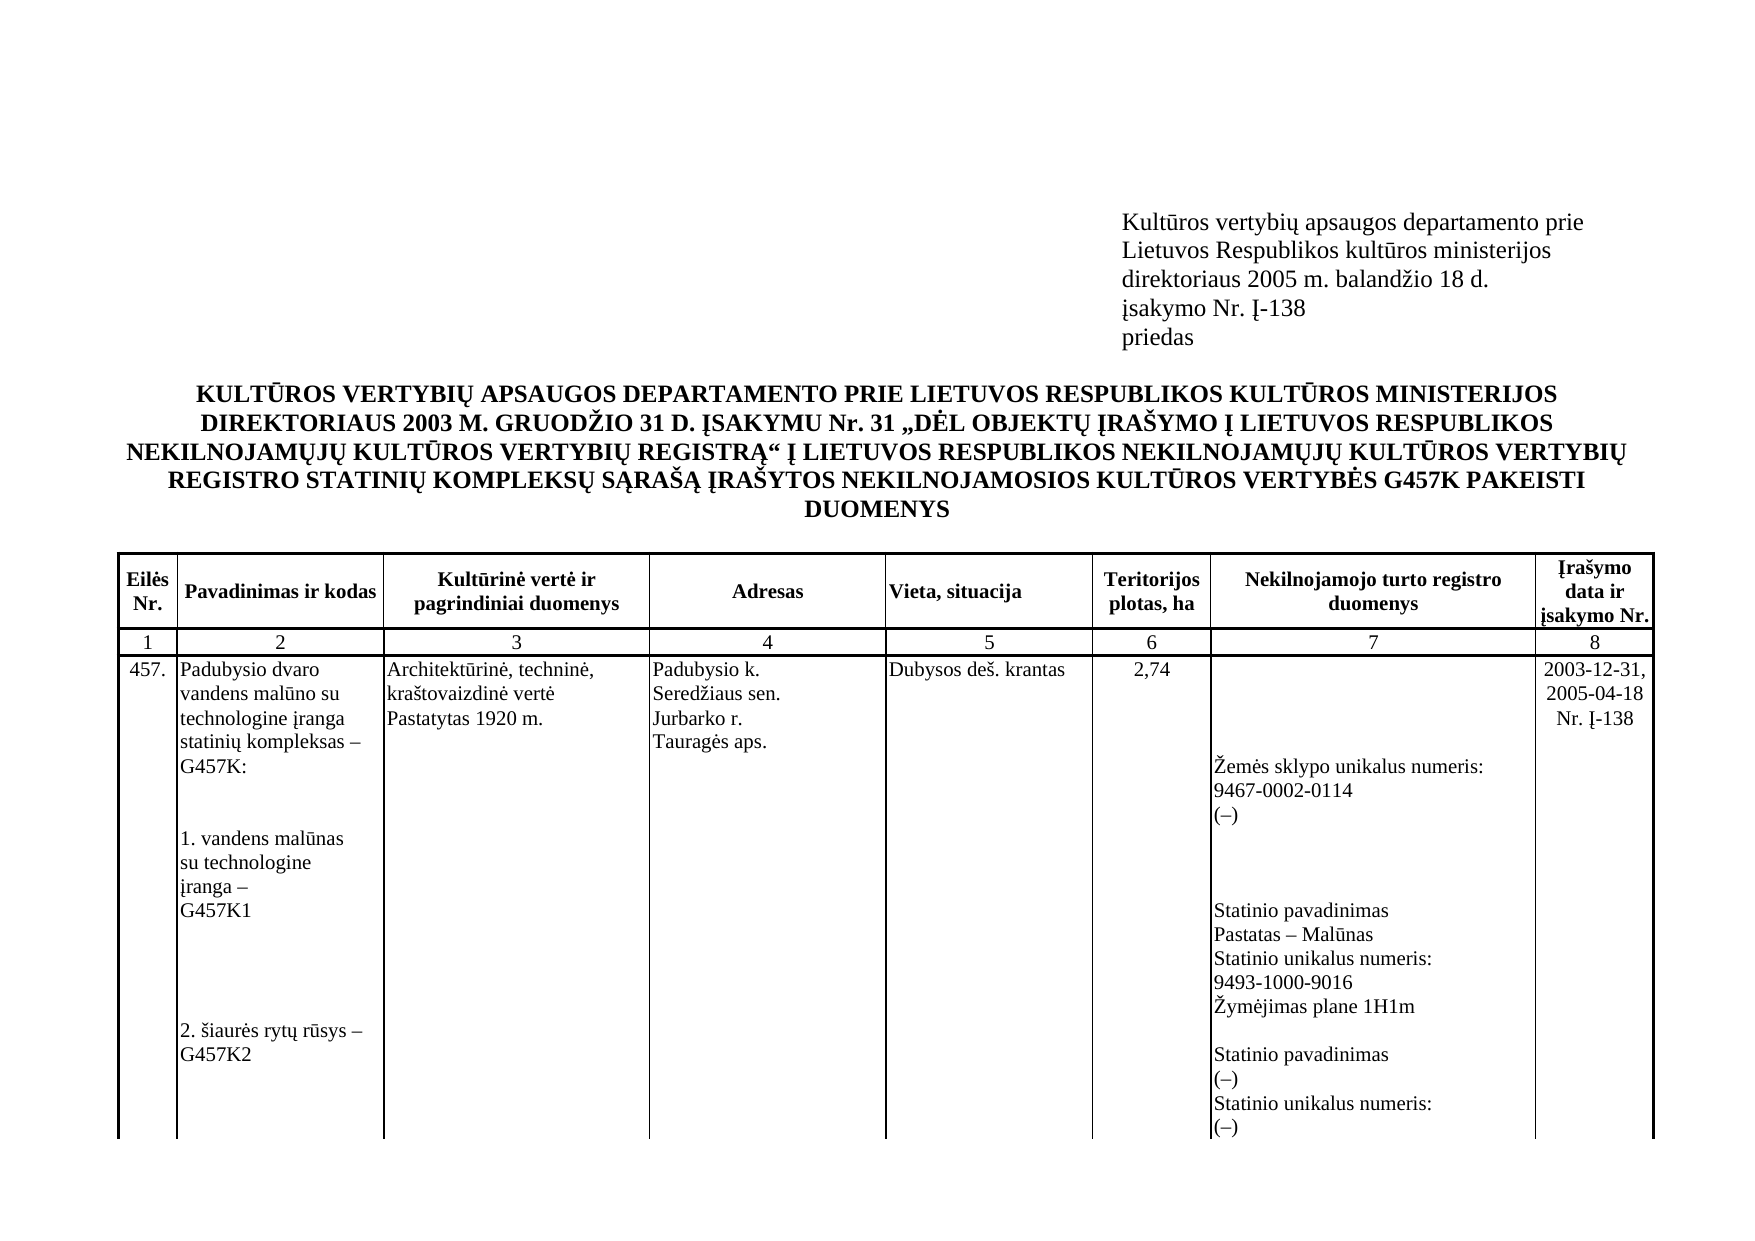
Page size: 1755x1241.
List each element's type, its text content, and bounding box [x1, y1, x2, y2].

table_cell [887, 1018, 1092, 1138]
table_header Įrašymo data ir įsakymo Nr. [1536, 555, 1652, 627]
table_cell [120, 826, 176, 1018]
table_cell [1536, 1018, 1652, 1138]
text priedas [118, 322, 1636, 350]
table_cell 5 [887, 630, 1092, 654]
table_cell 2 [178, 630, 383, 654]
text direktoriaus 2005 m. balandžio 18 d. [793, 264, 1636, 293]
table_header Pavadinimas ir kodas [178, 555, 383, 627]
text Kultūros vertybių apsaugos departamento prie [118, 207, 1636, 235]
table_header Adresas [650, 555, 885, 627]
table_cell 7 [1212, 630, 1535, 654]
table_cell Statinio pavadinimas (–) Statinio unikalus numeris: (–) [1212, 1018, 1535, 1138]
table_cell Dubysos deš. krantas [887, 657, 1092, 826]
text KULTŪROS VERTYBIŲ APSAUGOS DEPARTAMENTO PRIE LIETUVOS RESPUBLIKOS KULTŪROS MINISTERIJOS DIREKTORIAUS 2003 M. GRUODŽIO 31 D. ĮSAKYMU Nr. 31 „DĖL OBJEKTŲ ĮRAŠYMO Į LIETUVOS RESPUBLIKOS NEKILNOJAMŲJŲ KULTŪROS VERTYBIŲ REGISTRĄ“ Į LIETUVOS RESPUBLIKOS NEKILNOJAMŲJŲ KULTŪROS VERTYBIŲ REGISTRO STATINIŲ KOMPLEKSŲ SĄRAŠĄ ĮRAŠYTOS NEKILNOJAMOSIOS KULTŪROS VERTYBĖS G457K PAKEISTI DUOMENYS [118, 379, 1636, 523]
table_cell 2. šiaurės rytų rūsys – G457K2 [178, 1018, 383, 1138]
table_cell [887, 826, 1092, 1018]
table_cell Architektūrinė, techninė, kraštovaizdinė vertė Pastatytas 1920 m. [385, 657, 649, 826]
table_cell [1536, 826, 1652, 1018]
table_cell 6 [1093, 630, 1210, 654]
table_header Vieta, situacija [886, 555, 1092, 627]
text Lietuvos Respublikos kultūros ministerijos [118, 235, 1636, 264]
table_cell [1093, 826, 1210, 1018]
table_cell [385, 1018, 649, 1138]
table_cell 3 [385, 630, 649, 654]
table_cell 1. vandens malūnas su technologine įranga – G457K1 [178, 826, 383, 1018]
table_cell [1093, 1018, 1210, 1138]
table_header Eilės Nr. [120, 555, 177, 627]
table_cell [385, 826, 649, 1018]
table_cell 8 [1536, 630, 1652, 654]
table_cell Žemės sklypo unikalus numeris: 9467-0002-0114 (–) [1212, 657, 1535, 826]
table_header Kultūrinė vertė ir pagrindiniai duomenys [384, 555, 649, 627]
table_cell 2,74 [1093, 657, 1210, 826]
table_cell 4 [650, 630, 885, 654]
table_cell [650, 826, 885, 1018]
table_cell [650, 1018, 885, 1138]
table_cell 1 [120, 630, 176, 654]
table_header Nekilnojamojo turto registro duomenys [1211, 555, 1535, 627]
table_cell Statinio pavadinimas Pastatas – Malūnas Statinio unikalus numeris: 9493-1000-9016 Žymėjimas plane 1H1m [1212, 826, 1535, 1018]
table_cell Padubysio dvaro vandens malūno su technologine įranga statinių kompleksas – G457K: [178, 657, 383, 826]
text įsakymo Nr. Į-138 [793, 293, 1636, 322]
table_cell 2003-12-31, 2005-04-18 Nr. Į-138 [1536, 657, 1652, 826]
table_cell [120, 1018, 176, 1138]
table_header Teritorijos plotas, ha [1093, 555, 1210, 627]
table_cell 457. [120, 657, 176, 826]
table_cell Padubysio k. Seredžiaus sen. Jurbarko r. Tauragės aps. [650, 657, 885, 826]
